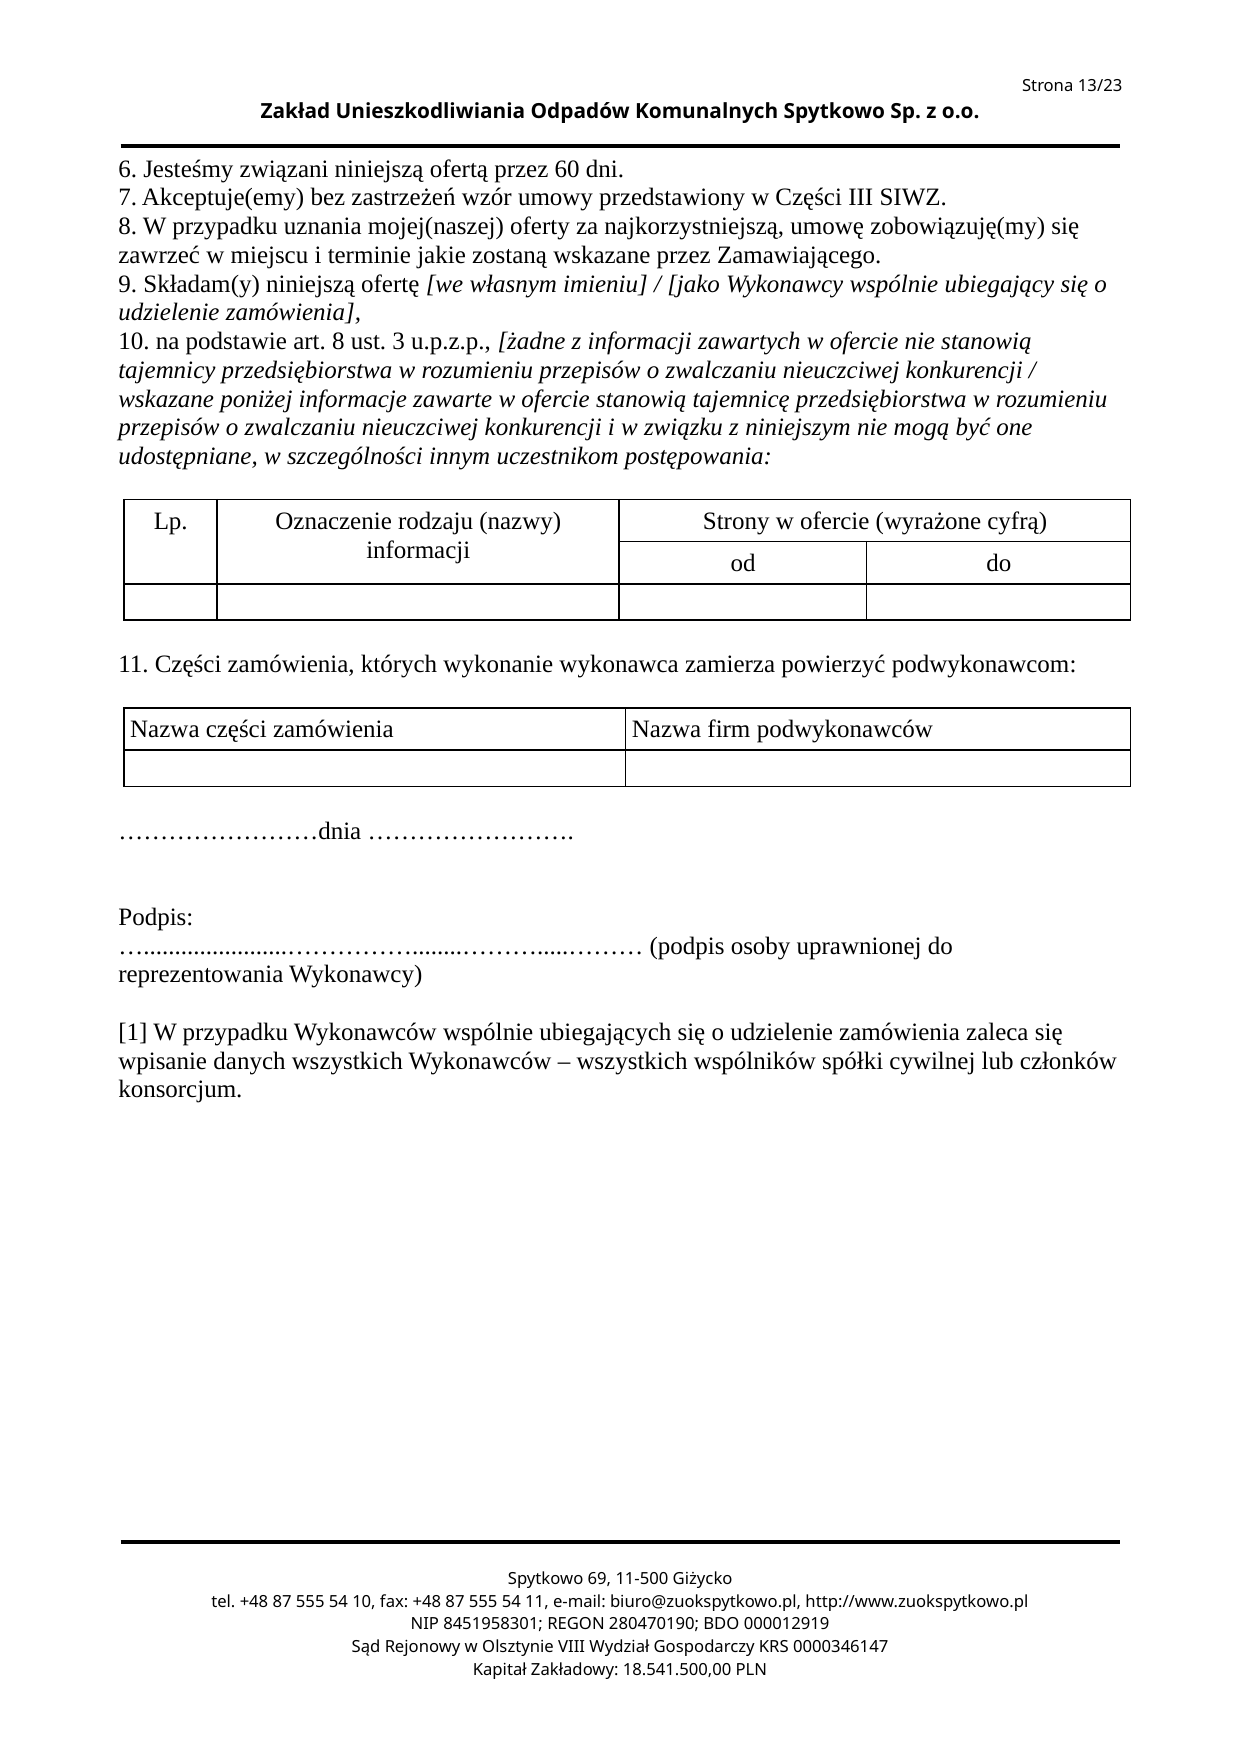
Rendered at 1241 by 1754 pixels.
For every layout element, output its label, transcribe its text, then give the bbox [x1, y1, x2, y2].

table_cell [620, 585, 866, 619]
table_header Nazwa części zamówienia [125, 709, 625, 749]
text 8. W przypadku uznania mojej(naszej) oferty za najkorzystniejszą, umowę zobowiązuję(my) się zawrzeć w miejscu i terminie jakie zostaną wskazane przez Zamawiającego. [118, 211, 1122, 269]
text 9. Składam(y) niniejszą ofertę [we własnym imieniu] / [jako Wykonawcy wspólnie ubiegający się o udzielenie zamówienia], [118, 269, 1122, 326]
table_header Nazwa firm podwykonawców [626, 709, 1130, 749]
table_cell [867, 585, 1130, 619]
table_cell [125, 585, 216, 619]
table_cell [125, 751, 625, 786]
table_cell od [620, 542, 866, 583]
text 6. Jesteśmy związani niniejszą ofertą przez 60 dni. [118, 154, 1122, 182]
text 7. Akceptuje(emy) bez zastrzeżeń wzór umowy przedstawiony w Części III SIWZ. [118, 182, 1122, 211]
table_cell [626, 751, 1130, 786]
text Podpis: [118, 902, 1122, 931]
text 11. Części zamówienia, których wykonanie wykonawca zamierza powierzyć podwykonawcom: [118, 649, 1122, 678]
table_cell [218, 585, 618, 619]
table_header Lp. [125, 500, 216, 583]
table_header Strony w ofercie (wyrażone cyfrą) [620, 500, 1130, 541]
text ….......................……………........……….....……… (podpis osoby uprawnionej do reprezentowania Wykonawcy) [118, 931, 1122, 988]
text [1] W przypadku Wykonawców wspólnie ubiegających się o udzielenie zamówienia zaleca się wpisanie danych wszystkich Wykonawców – wszystkich wspólników spółki cywilnej lub członków konsorcjum. [118, 1017, 1122, 1103]
text 10. na podstawie art. 8 ust. 3 u.p.z.p., [żadne z informacji zawartych w ofercie nie stanowią tajemnicy przedsiębiorstwa w rozumieniu przepisów o zwalczaniu nieuczciwej konkurencji / wskazane poniżej informacje zawarte w ofercie stanowią tajemnicę przedsiębiorstwa w rozumieniu przepisów o zwalczaniu nieuczciwej konkurencji i w związku z niniejszym nie mogą być one udostępniane, w szczególności innym uczestnikom postępowania: [118, 326, 1122, 470]
text ……………………dnia ……………………. [118, 816, 1122, 844]
table_cell do [867, 542, 1130, 583]
table_header Oznaczenie rodzaju (nazwy) informacji [218, 500, 618, 583]
